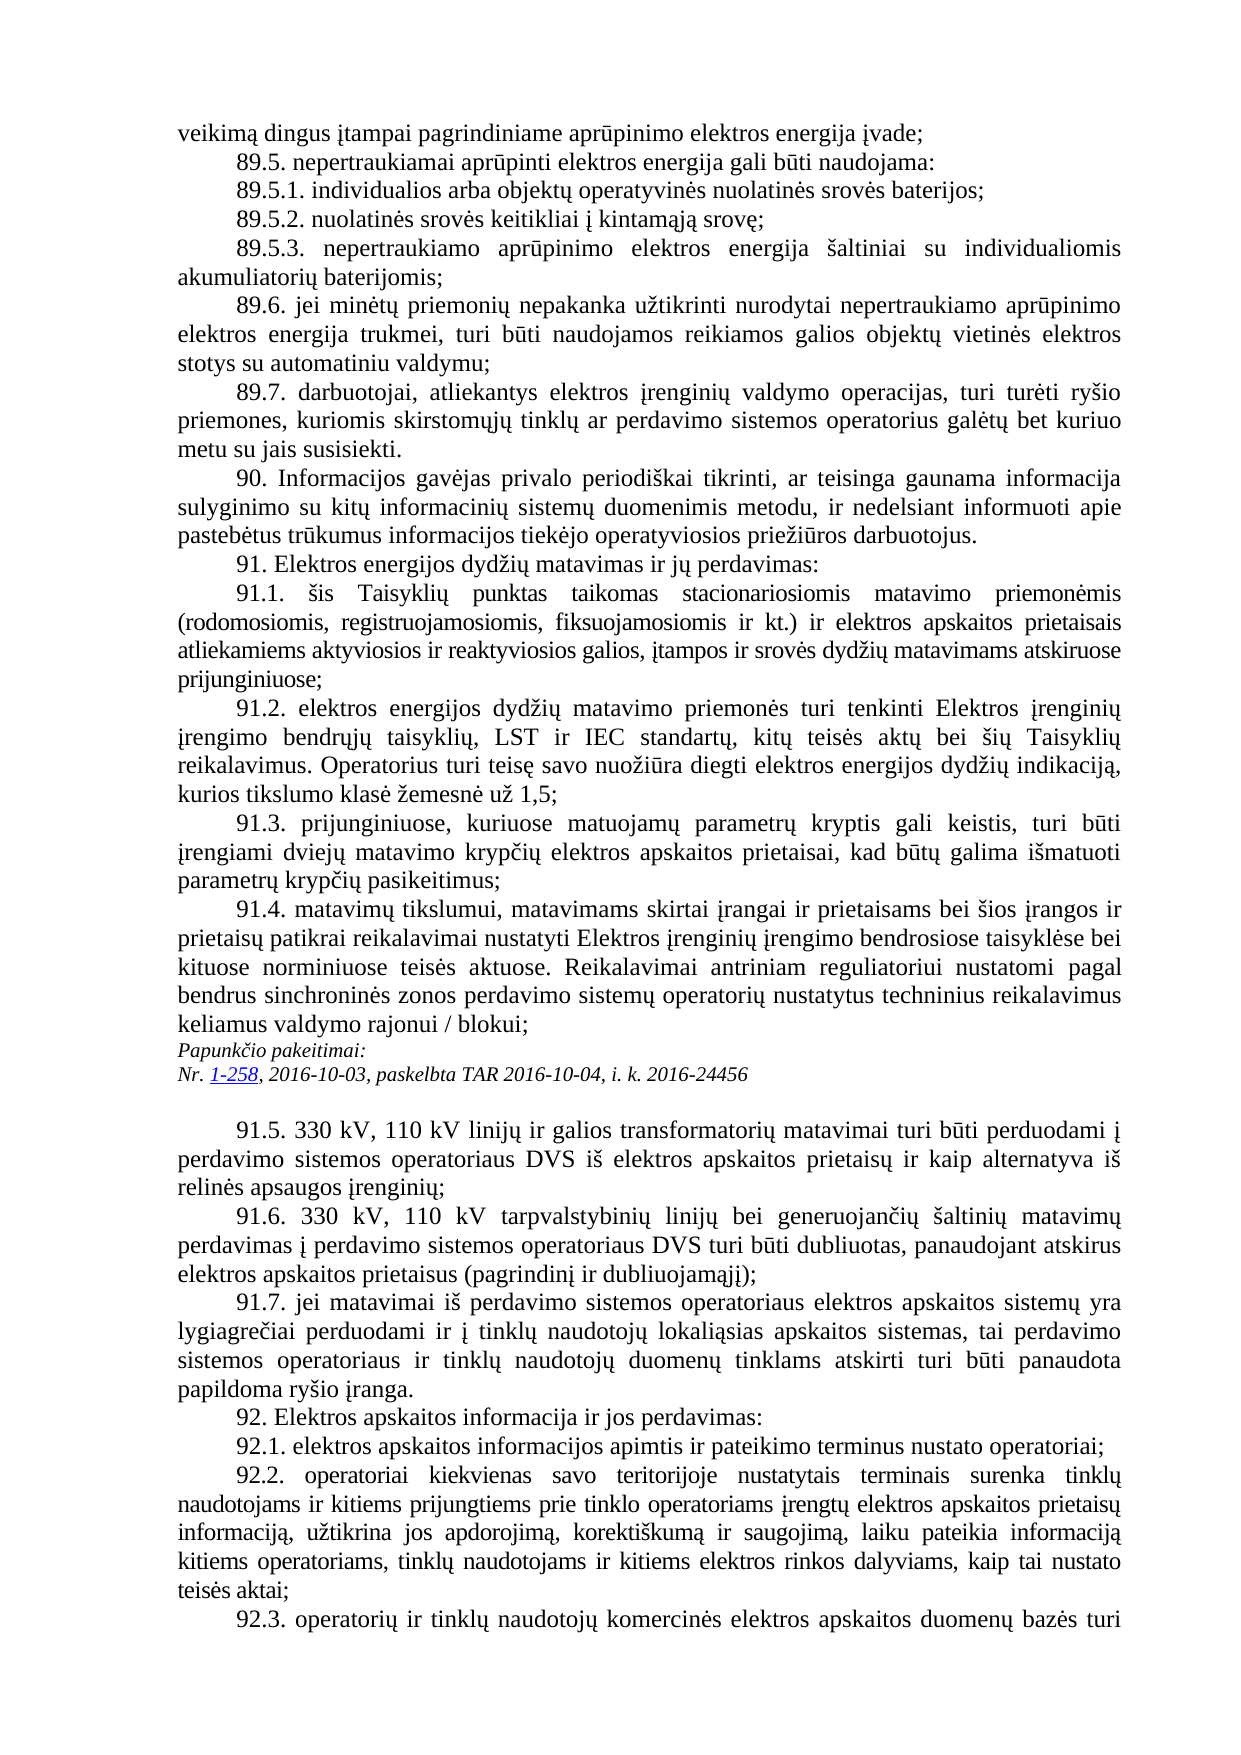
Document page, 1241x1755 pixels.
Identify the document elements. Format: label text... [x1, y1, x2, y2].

text 89.5.1. individualios arba objektų operatyvinės nuolatinės srovės baterijos; [177, 176, 1122, 204]
text Nr. 1-258, 2016-10-03, paskelbta TAR 2016-10-04, i. k. 2016-24456 [177, 1062, 1122, 1086]
text veikimą dingus įtampai pagrindiniame aprūpinimo elektros energija įvade; [177, 118, 1122, 147]
text 89.6. jei minėtų priemonių nepakanka užtikrinti nurodytai nepertraukiamo aprūpinimo elektros energija trukmei, turi būti naudojamos reikiamos galios objektų vietinės elektros stotys su automatiniu valdymu; [177, 291, 1122, 377]
text 90. Informacijos gavėjas privalo periodiškai tikrinti, ar teisinga gaunama informacija sulyginimo su kitų informacinių sistemų duomenimis metodu, ir nedelsiant informuoti apie pastebėtus trūkumus informacijos tiekėjo operatyviosios priežiūros darbuotojus. [177, 463, 1122, 549]
text 92. Elektros apskaitos informacija ir jos perdavimas: [177, 1402, 1122, 1431]
text 91.2. elektros energijos dydžių matavimo priemonės turi tenkinti Elektros įrenginių įrengimo bendrųjų taisyklių, LST ir IEC standartų, kitų teisės aktų bei šių Taisyklių reikalavimus. Operatorius turi teisę savo nuožiūra diegti elektros energijos dydžių indikaciją, kurios tikslumo klasė žemesnė už 1,5; [177, 693, 1122, 808]
text 91.6. 330 kV, 110 kV tarpvalstybinių linijų bei generuojančių šaltinių matavimų perdavimas į perdavimo sistemos operatoriaus DVS turi būti dubliuotas, panaudojant atskirus elektros apskaitos prietaisus (pagrindinį ir dubliuojamąjį); [177, 1201, 1122, 1287]
text 89.7. darbuotojai, atliekantys elektros įrenginių valdymo operacijas, turi turėti ryšio priemones, kuriomis skirstomųjų tinklų ar perdavimo sistemos operatorius galėtų bet kuriuo metu su jais susisiekti. [177, 377, 1122, 463]
text 92.2. operatoriai kiekvienas savo teritorijoje nustatytais terminais surenka tinklų naudotojams ir kitiems prijungtiems prie tinklo operatoriams įrengtų elektros apskaitos prietaisų informaciją, užtikrina jos apdorojimą, korektiškumą ir saugojimą, laiku pateikia informaciją kitiems operatoriams, tinklų naudotojams ir kitiems elektros rinkos dalyviams, kaip tai nustato teisės aktai; [177, 1460, 1122, 1604]
text 89.5.3. nepertraukiamo aprūpinimo elektros energija šaltiniai su individualiomis akumuliatorių baterijomis; [177, 233, 1122, 291]
text 89.5. nepertraukiamai aprūpinti elektros energija gali būti naudojama: [177, 147, 1122, 176]
text 92.3. operatorių ir tinklų naudotojų komercinės elektros apskaitos duomenų bazės turi [177, 1604, 1122, 1632]
text 91. Elektros energijos dydžių matavimas ir jų perdavimas: [177, 549, 1122, 578]
text 91.3. prijunginiuose, kuriuose matuojamų parametrų kryptis gali keistis, turi būti įrengiami dviejų matavimo krypčių elektros apskaitos prietaisai, kad būtų galima išmatuoti parametrų krypčių pasikeitimus; [177, 808, 1122, 894]
text 91.1. šis Taisyklių punktas taikomas stacionariosiomis matavimo priemonėmis (rodomosiomis, registruojamosiomis, fiksuojamosiomis ir kt.) ir elektros apskaitos prietaisais atliekamiems aktyviosios ir reaktyviosios galios, įtampos ir srovės dydžių matavimams atskiruose prijunginiuose; [177, 578, 1122, 693]
text 91.7. jei matavimai iš perdavimo sistemos operatoriaus elektros apskaitos sistemų yra lygiagrečiai perduodami ir į tinklų naudotojų lokaliąsias apskaitos sistemas, tai perdavimo sistemos operatoriaus ir tinklų naudotojų duomenų tinklams atskirti turi būti panaudota papildoma ryšio įranga. [177, 1287, 1122, 1402]
text 91.5. 330 kV, 110 kV linijų ir galios transformatorių matavimai turi būti perduodami į perdavimo sistemos operatoriaus DVS iš elektros apskaitos prietaisų ir kaip alternatyva iš relinės apsaugos įrenginių; [177, 1115, 1122, 1201]
text 89.5.2. nuolatinės srovės keitikliai į kintamąją srovę; [177, 204, 1122, 233]
text 92.1. elektros apskaitos informacijos apimtis ir pateikimo terminus nustato operatoriai; [177, 1431, 1122, 1460]
text Papunkčio pakeitimai: [177, 1038, 1122, 1062]
text 91.4. matavimų tikslumui, matavimams skirtai įrangai ir prietaisams bei šios įrangos ir prietaisų patikrai reikalavimai nustatyti Elektros įrenginių įrengimo bendrosiose taisyklėse bei kituose norminiuose teisės aktuose. Reikalavimai antriniam reguliatoriui nustatomi pagal bendrus sinchroninės zonos perdavimo sistemų operatorių nustatytus techninius reikalavimus keliamus valdymo rajonui / blokui; [177, 894, 1122, 1038]
